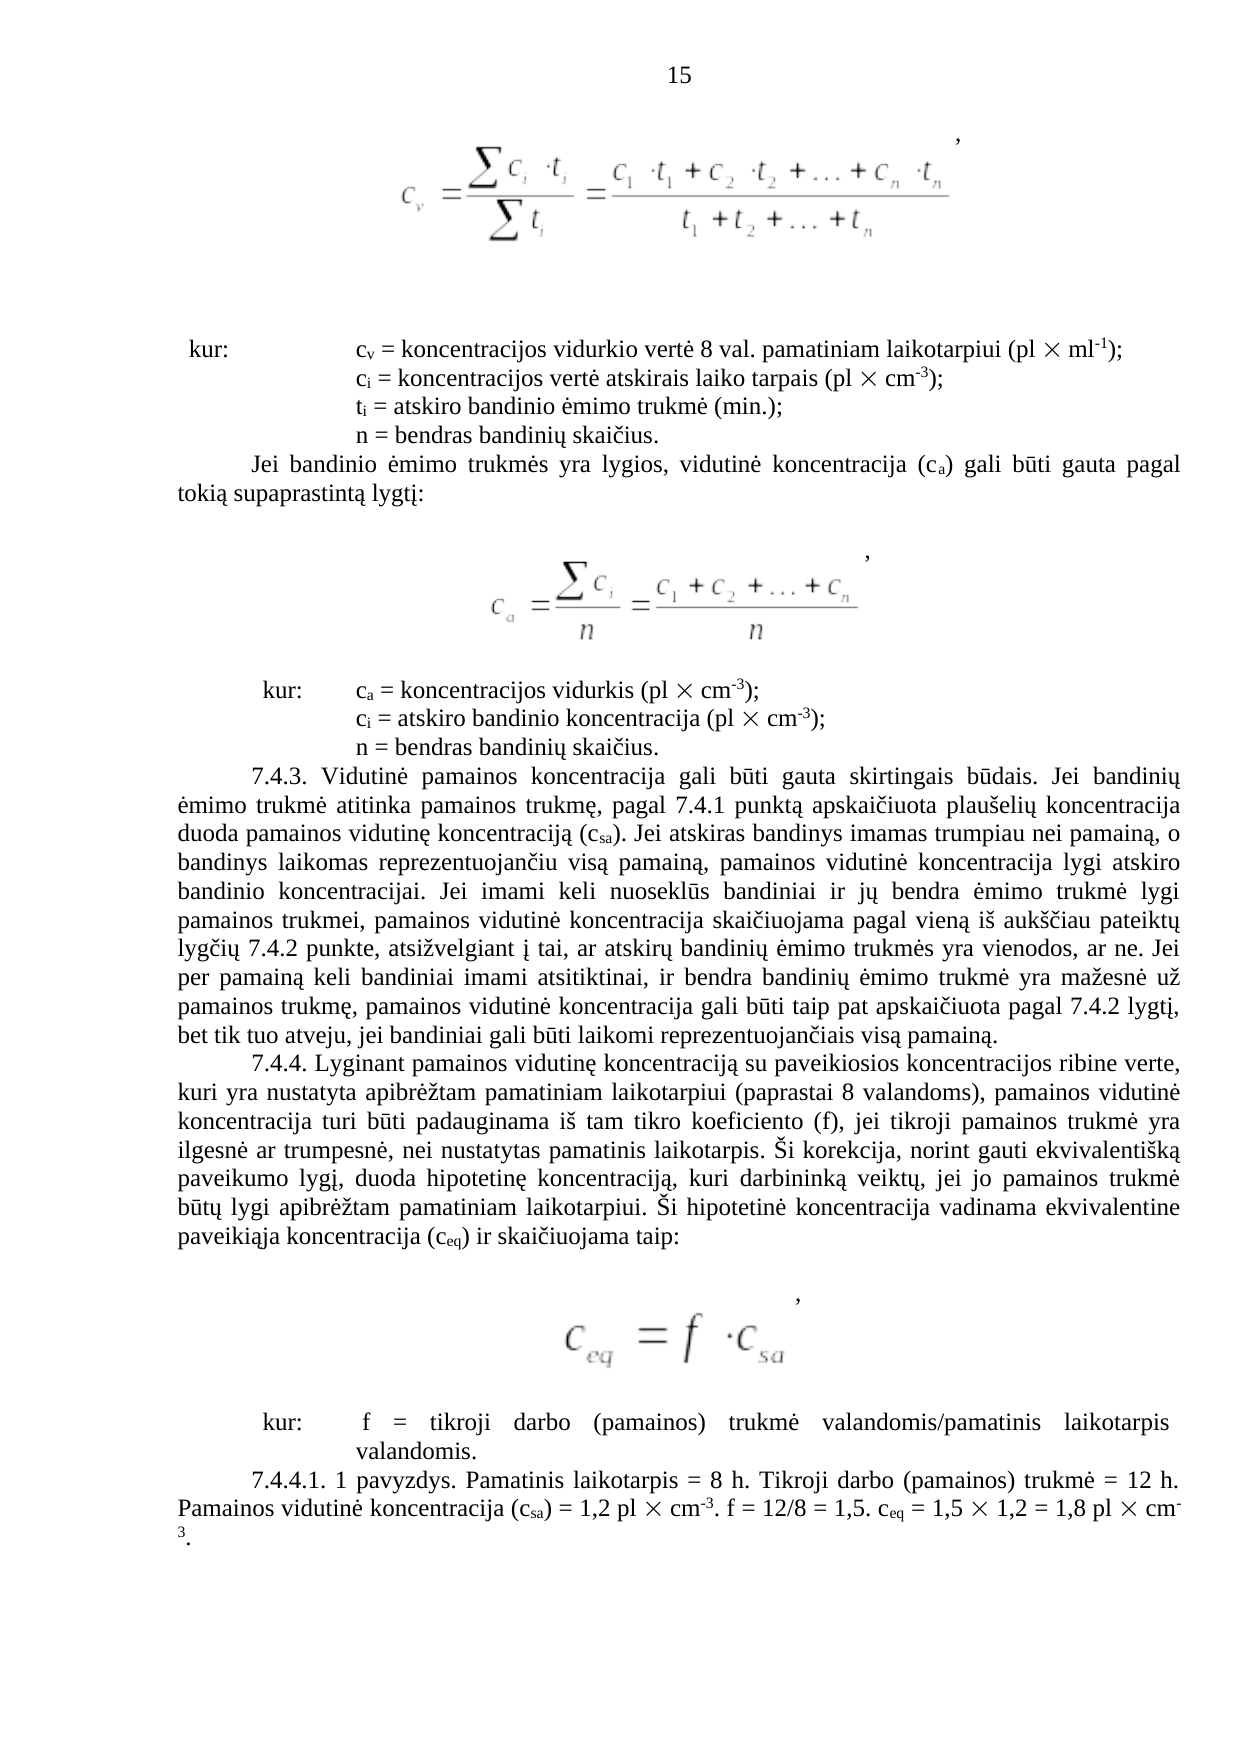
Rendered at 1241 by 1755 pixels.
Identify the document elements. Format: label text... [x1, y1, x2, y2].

text 7.4.4. Lyginant pamainos vidutinę koncentraciją su paveikiosios koncentracijos ribine verte, kuri yra nustatyta apibrėžtam pamatiniam laikotarpiui (paprastai 8 valandoms), pamainos vidutinė koncentracija turi būti padauginama iš tam tikro koeficiento (f), jei tikroji pamainos trukmė yra ilgesnė ar trumpesnė, nei nustatytas pamatinis laikotarpis. Ši korekcija, norint gauti ekvivalentišką paveikumo lygį, duoda hipotetinę koncentraciją, kuri darbininką veiktų, jei jo pamainos trukmė būtų lygi apibrėžtam pamatiniam laikotarpiui. Ši hipotetinė koncentracija vadinama ekvivalentine paveikiąja koncentracija (ceq) ir skaičiuojama taip: [177, 1048, 1181, 1250]
table_cell [177, 704, 344, 732]
text 7.4.4.1. 1 pavyzdys. Pamatinis laikotarpis = 8 h. Tikroji darbo (pamainos) trukmė = 12 h. Pamainos vidutinė koncentracija (csa) = 1,2 pl  cm-3. f = 12/8 = 1,5. ceq = 1,5  1,2 = 1,8 pl  cm-3. [177, 1465, 1181, 1551]
table_cell n = bendras bandinių skaičius. [344, 732, 1181, 761]
table_header f = tikroji darbo (pamainos) trukmė valandomis/pamatinis laikotarpis valandomis. [344, 1407, 1181, 1465]
table_header kur: [177, 334, 344, 363]
table_cell [177, 363, 344, 391]
table_cell [177, 420, 344, 449]
text , [177, 535, 1181, 646]
text , [177, 118, 1181, 248]
table_header ca = koncentracijos vidurkis (pl  cm-3); [344, 675, 1181, 703]
table_cell ci = atskiro bandinio koncentracija (pl  cm-3); [344, 704, 1181, 732]
table_header cv = koncentracijos vidurkio vertė 8 val. pamatiniam laikotarpiui (pl  ml-1); [344, 334, 1181, 363]
table_header kur: [177, 675, 344, 703]
table_cell [177, 732, 344, 761]
text 7.4.3. Vidutinė pamainos koncentracija gali būti gauta skirtingais būdais. Jei bandinių ėmimo trukmė atitinka pamainos trukmę, pagal 7.4.1 punktą apskaičiuota plaušelių koncentracija duoda pamainos vidutinę koncentraciją (csa). Jei atskiras bandinys imamas trumpiau nei pamainą, o bandinys laikomas reprezentuojančiu visą pamainą, pamainos vidutinė koncentracija lygi atskiro bandinio koncentracijai. Jei imami keli nuoseklūs bandiniai ir jų bendra ėmimo trukmė lygi pamainos trukmei, pamainos vidutinė koncentracija skaičiuojama pagal vieną iš aukščiau pateiktų lygčių 7.4.2 punkte, atsižvelgiant į tai, ar atskirų bandinių ėmimo trukmės yra vienodos, ar ne. Jei per pamainą keli bandiniai imami atsitiktinai, ir bendra bandinių ėmimo trukmė yra mažesnė už pamainos trukmę, pamainos vidutinė koncentracija gali būti taip pat apskaičiuota pagal 7.4.2 lygtį, bet tik tuo atveju, jei bandiniai gali būti laikomi reprezentuojančiais visą pamainą. [177, 761, 1181, 1048]
table_cell ci = koncentracijos vertė atskirais laiko tarpais (pl  cm-3); [344, 363, 1181, 391]
table_cell [177, 391, 344, 420]
text , [177, 1278, 1181, 1378]
table_cell ti = atskiro bandinio ėmimo trukmė (min.); [344, 391, 1181, 420]
table_header kur: [177, 1407, 344, 1465]
text Jei bandinio ėmimo trukmės yra lygios, vidutinė koncentracija (ca) gali būti gauta pagal tokią supaprastintą lygtį: [177, 449, 1181, 506]
table_cell n = bendras bandinių skaičius. [344, 420, 1181, 449]
